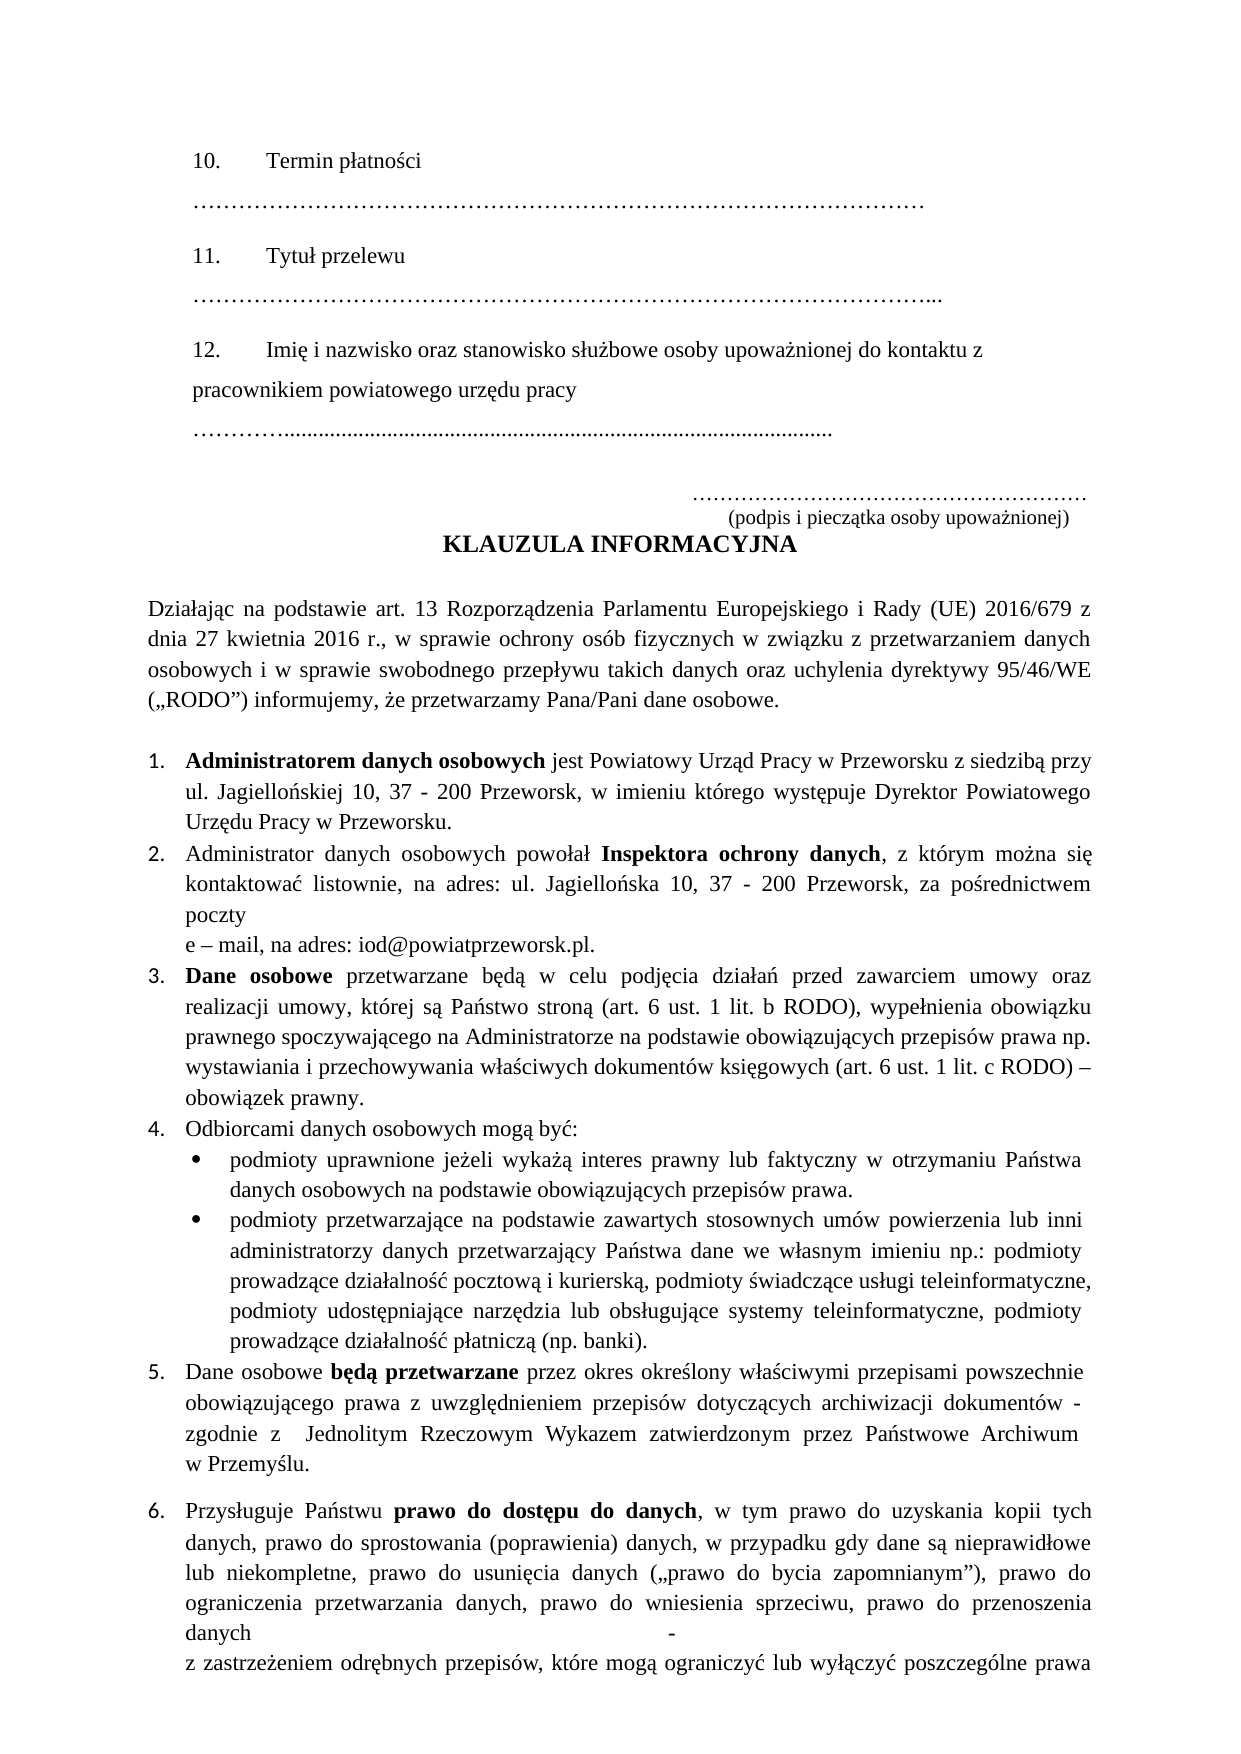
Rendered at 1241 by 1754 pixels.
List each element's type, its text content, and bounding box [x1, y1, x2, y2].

list Administratorem danych osobowych jest Powiatowy Urząd Pracy w Przeworsku z siedzibą przy ul. Jagiellońskiej 10, 37 - 200 Przeworsk, w imieniu którego występuje Dyrektor Powiatowego Urzędu Pracy w Przeworsku. [148, 746, 1093, 835]
list Dane osobowe będą przetwarzane przez okres określony właściwymi przepisami powszechnie obowiązującego prawa z uwzględnieniem przepisów dotyczących archiwizacji dokumentów - zgodnie z Jednolitym Rzeczowym Wykazem zatwierdzonym przez Państwowe Archiwum w Przemyślu. [148, 1357, 1093, 1476]
list Dane osobowe przetwarzane będą w celu podjęcia działań przed zawarciem umowy oraz realizacji umowy, której są Państwo stroną (art. 6 ust. 1 lit. b RODO), wypełnienia obowiązku prawnego spoczywającego na Administratorze na podstawie obowiązujących przepisów prawa np. wystawiania i przechowywania właściwych dokumentów księgowych (art. 6 ust. 1 lit. c RODO) – obowiązek prawny. [148, 961, 1093, 1110]
list Odbiorcami danych osobowych mogą być: [148, 1114, 1093, 1142]
list Termin płatności …………………………………………………………………………………… [192, 148, 1093, 213]
list podmioty uprawnione jeżeli wykażą interes prawny lub faktyczny w otrzymaniu Państwa danych osobowych na podstawie obowiązujących przepisów prawa. [192, 1146, 1093, 1203]
text KLAUZULA INFORMACYJNA [148, 529, 1093, 558]
list Tytuł przelewu ……………………………………………………………………………………... [192, 242, 1093, 308]
text Działając na podstawie art. 13 Rozporządzenia Parlamentu Europejskiego i Rady (UE) 2016/679 z dnia 27 kwietnia 2016 r., w sprawie ochrony osób fizycznych w związku z przetwarzaniem danych osobowych i w sprawie swobodnego przepływu takich danych oraz uchylenia dyrektywy 95/46/WE („RODO”) informujemy, że przetwarzamy Pana/Pani dane osobowe. [148, 595, 1093, 712]
list Przysługuje Państwu prawo do dostępu do danych, w tym prawo do uzyskania kopii tych danych, prawo do sprostowania (poprawienia) danych, w przypadku gdy dane są nieprawidłowe lub niekompletne, prawo do usunięcia danych („prawo do bycia zapomnianym”), prawo do ograniczenia przetwarzania danych, prawo do wniesienia sprzeciwu, prawo do przenoszenia danych - z zastrzeżeniem odrębnych przepisów, które mogą ograniczyć lub wyłączyć poszczególne prawa [148, 1497, 1093, 1676]
text (podpis i pieczątka osoby upoważnionej) [148, 505, 1093, 529]
text ………………………………………………… [148, 481, 1093, 505]
list podmioty przetwarzające na podstawie zawartych stosownych umów powierzenia lub inni administratorzy danych przetwarzający Państwa dane we własnym imieniu np.: podmioty prowadzące działalność pocztową i kurierską, podmioty świadczące usługi teleinformatyczne, podmioty udostępniające narzędzia lub obsługujące systemy teleinformatyczne, podmioty prowadzące działalność płatniczą (np. banki). [192, 1206, 1093, 1354]
list Administrator danych osobowych powołał Inspektora ochrony danych, z którym można się kontaktować listownie, na adres: ul. Jagiellońska 10, 37 - 200 Przeworsk, za pośrednictwem poczty e – mail, na adres: iod@powiatprzeworsk.pl. [148, 839, 1093, 957]
list Imię i nazwisko oraz stanowisko służbowe osoby upoważnionej do kontaktu z pracownikiem powiatowego urzędu pracy …………................................................................................................ [192, 336, 1093, 442]
